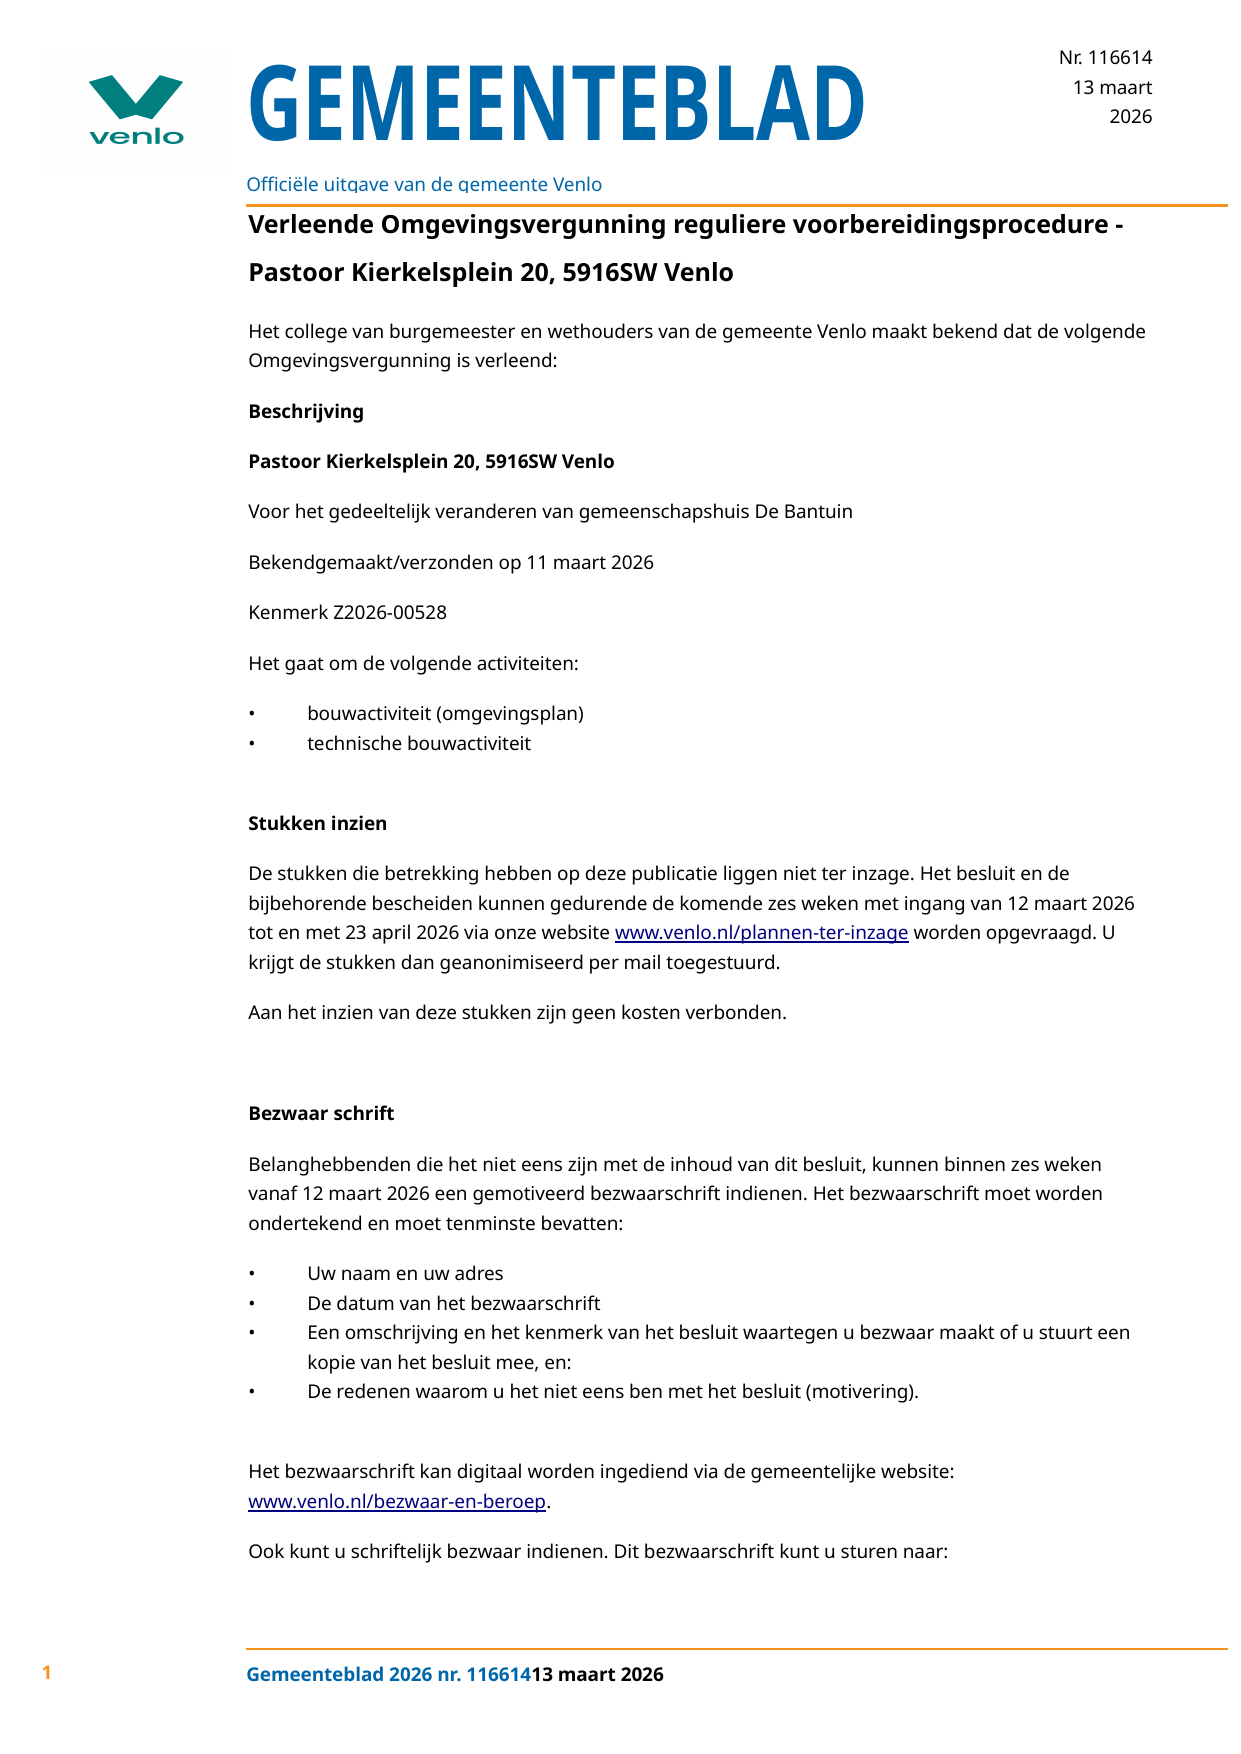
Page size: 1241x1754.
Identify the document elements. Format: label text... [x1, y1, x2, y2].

text Het gaat om de volgende activiteiten: [248, 650, 1152, 676]
text Het bezwaarschrift kan digitaal worden ingediend via de gemeentelijke website: www.venlo.nl/bezwaar-en-beroep. [248, 1459, 1152, 1514]
list De datum van het bezwaarschrift [248, 1290, 1152, 1316]
list technische bouwactiviteit [248, 730, 1152, 756]
text De stukken die betrekking hebben op deze publicatie liggen niet ter inzage. Het besluit en de bijbehorende bescheiden kunnen gedurende de komende zes weken met ingang van 12 maart 2026 tot en met 23 april 2026 via onze website www.venlo.nl/plannen-ter-inzage worden opgevraagd. U krijgt de stukken dan geanonimiseerd per mail toegestuurd. [248, 860, 1152, 975]
picture [41, 47, 231, 172]
list Uw naam en uw adres [248, 1260, 1152, 1286]
list De redenen waarom u het niet eens ben met het besluit (motivering). [248, 1379, 1152, 1404]
text Verleende Omgevingsvergunning reguliere voorbereidingsprocedure - Pastoor Kierkelsplein 20, 5916SW Venlo [248, 207, 1152, 288]
text Pastoor Kierkelsplein 20, 5916SW Venlo [248, 448, 1152, 474]
text Ook kunt u schriftelijk bezwaar indienen. Dit bezwaarschrift kunt u sturen naar: [248, 1539, 1152, 1564]
text Bezwaar schrift [248, 1100, 1152, 1126]
text Belanghebbenden die het niet eens zijn met de inhoud van dit besluit, kunnen binnen zes weken vanaf 12 maart 2026 een gemotiveerd bezwaarschrift indienen. Het bezwaarschrift moet worden ondertekend en moet tenminste bevatten: [248, 1151, 1152, 1236]
text Het college van burgemeester en wethouders van de gemeente Venlo maakt bekend dat de volgende Omgevingsvergunning is verleend: [248, 318, 1152, 373]
list Een omschrijving en het kenmerk van het besluit waartegen u bezwaar maakt of u stuurt een kopie van het besluit mee, en: [248, 1319, 1152, 1375]
text Beschrijving [248, 398, 1152, 424]
text Kenmerk Z2026-00528 [248, 599, 1152, 625]
text Voor het gedeeltelijk veranderen van gemeenschapshuis De Bantuin [248, 499, 1152, 524]
list bouwactiviteit (omgevingsplan) [248, 700, 1152, 726]
text Stukken inzien [248, 810, 1152, 836]
text Bekendgemaakt/verzonden op 11 maart 2026 [248, 549, 1152, 575]
text Aan het inzien van deze stukken zijn geen kosten verbonden. [248, 999, 1152, 1025]
